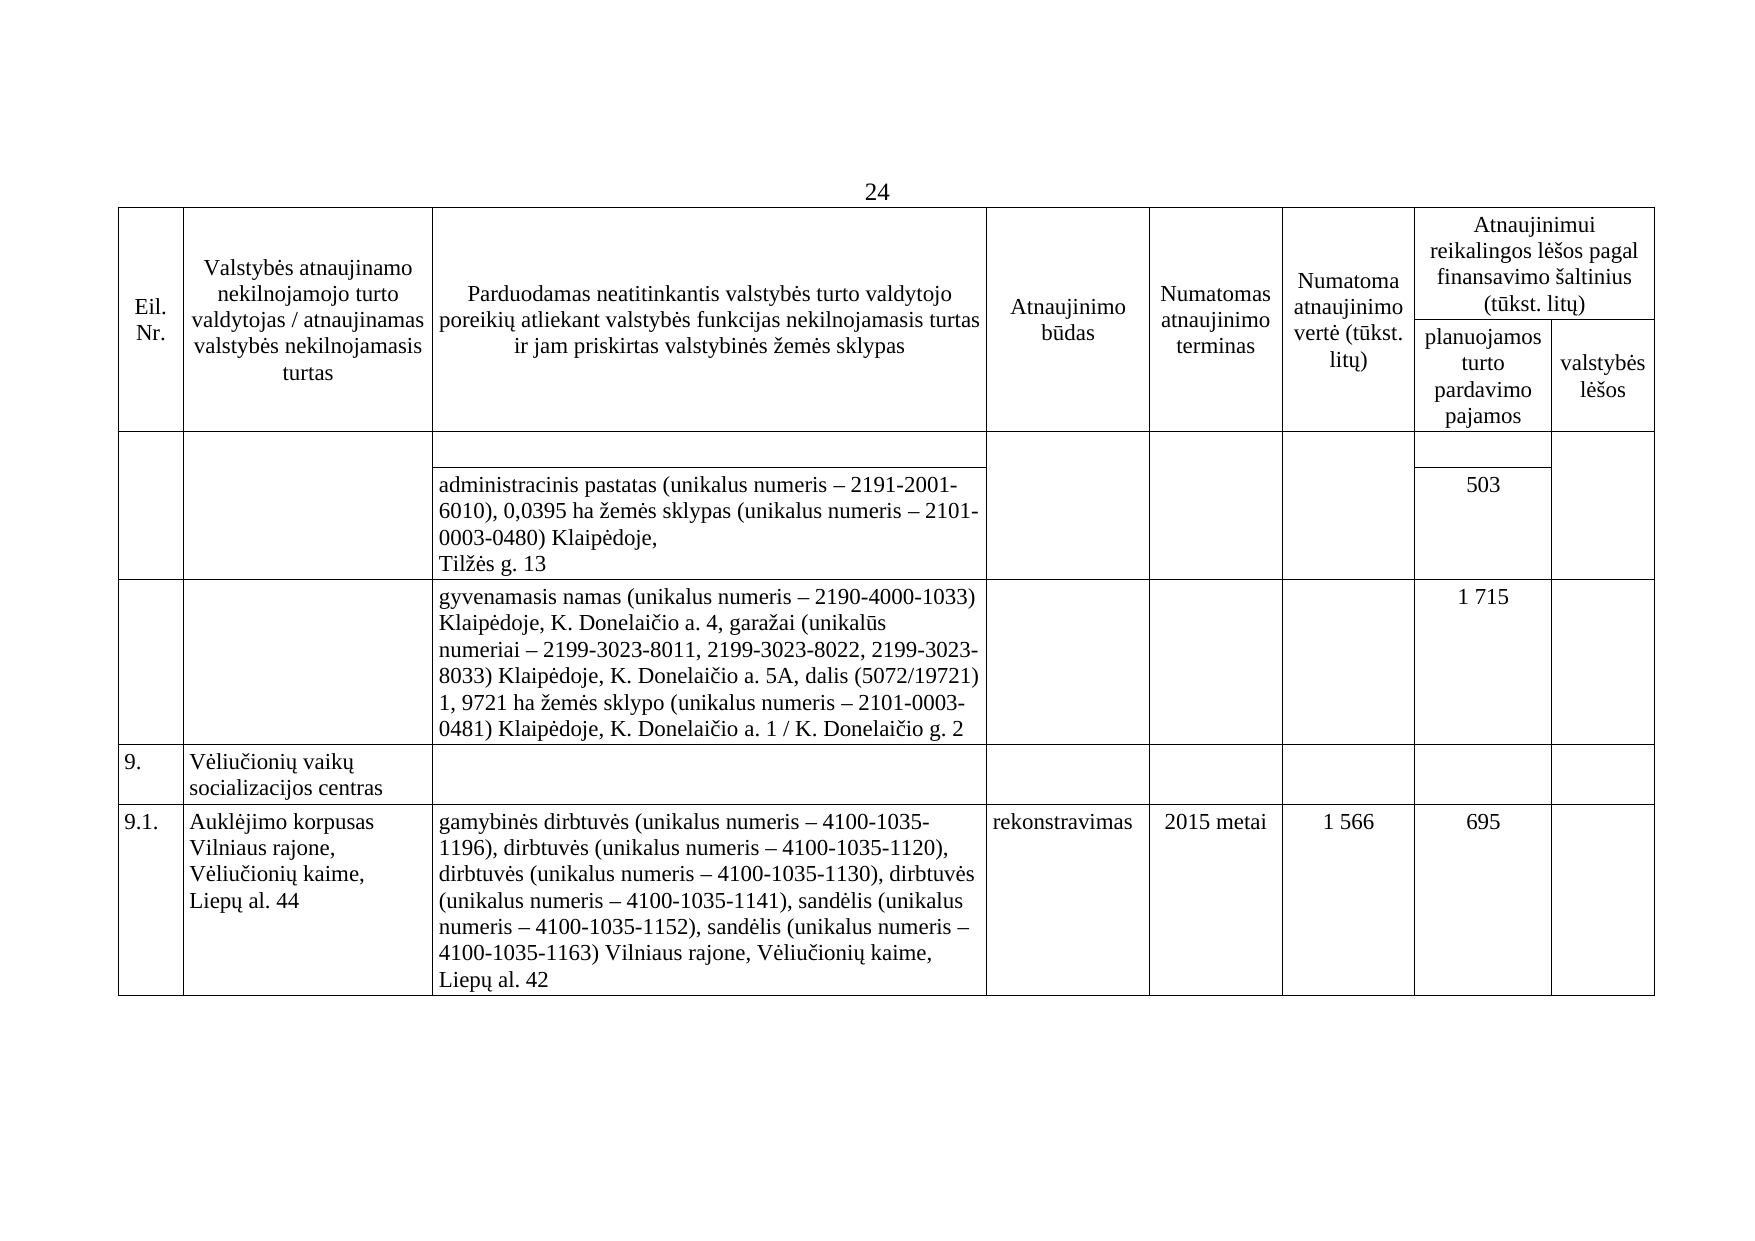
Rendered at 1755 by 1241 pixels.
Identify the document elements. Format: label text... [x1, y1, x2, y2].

table_cell 503 [1415, 468, 1551, 579]
table_cell Vėliučionių vaikų socializacijos centras [184, 745, 432, 804]
table_cell [1283, 745, 1414, 804]
table_cell 9. [119, 745, 183, 804]
table_cell [1150, 580, 1282, 744]
table_header Numatomas atnaujinimo terminas [1150, 208, 1282, 431]
table_header Eil. Nr. [119, 208, 183, 431]
table_cell [184, 432, 432, 467]
table_cell [433, 745, 986, 804]
table_cell [1552, 432, 1654, 467]
table_cell 695 [1415, 805, 1551, 995]
table_cell administracinis pastatas (unikalus numeris – 2191-2001-6010), 0,0395 ha žemės sklypas (unikalus numeris – 2101-0003-0480) Klaipėdoje, Tilžės g. 13 [433, 468, 986, 579]
table_cell [1552, 467, 1654, 579]
table_cell Auklėjimo korpusas Vilniaus rajone, Vėliučionių kaime, Liepų al. 44 [184, 805, 432, 995]
table_cell [1552, 805, 1654, 995]
table_cell 9.1. [119, 805, 183, 995]
table_cell [1552, 745, 1654, 804]
table_header Atnaujinimui reikalingos lėšos pagal finansavimo šaltinius (tūkst. litų) [1415, 208, 1654, 319]
table_cell gyvenamasis namas (unikalus numeris – 2190-4000-1033) Klaipėdoje, K. Donelaičio a. 4, garažai (unikalūs numeriai – 2199-3023-8011, 2199-3023-8022, 2199-3023-8033) Klaipėdoje, K. Donelaičio a. 5A, dalis (5072/19721) 1, 9721 ha žemės sklypo (unikalus numeris – 2101-0003-0481) Klaipėdoje, K. Donelaičio a. 1 / K. Donelaičio g. 2 [433, 580, 986, 744]
table_cell [987, 745, 1149, 804]
table_cell [184, 580, 432, 744]
table_cell [1150, 467, 1282, 579]
table_cell 1 715 [1415, 580, 1551, 744]
table_cell [1150, 745, 1282, 804]
table_cell [987, 467, 1149, 579]
table_cell [1552, 580, 1654, 744]
table_cell 2015 metai [1150, 805, 1282, 995]
table_cell [1283, 467, 1414, 579]
table_cell valstybės lėšos [1552, 320, 1654, 431]
table_cell [1415, 745, 1551, 804]
table_cell [1415, 432, 1551, 467]
table_header Atnaujinimo būdas [987, 208, 1149, 431]
table_cell [1283, 432, 1414, 467]
table_cell [119, 467, 183, 579]
table_cell [433, 432, 986, 467]
table_cell [184, 467, 432, 579]
table_cell [987, 580, 1149, 744]
table_header Numatoma atnaujinimo vertė (tūkst. litų) [1283, 208, 1414, 431]
table_cell gamybinės dirbtuvės (unikalus numeris – 4100-1035-1196), dirbtuvės (unikalus numeris – 4100-1035-1120), dirbtuvės (unikalus numeris – 4100-1035-1130), dirbtuvės (unikalus numeris – 4100-1035-1141), sandėlis (unikalus numeris – 4100-1035-1152), sandėlis (unikalus numeris – 4100-1035-1163) Vilniaus rajone, Vėliučionių kaime, Liepų al. 42 [433, 805, 986, 995]
table_header Parduodamas neatitinkantis valstybės turto valdytojo poreikių atliekant valstybės funkcijas nekilnojamasis turtas ir jam priskirtas valstybinės žemės sklypas [433, 208, 986, 431]
table_cell rekonstravimas [987, 805, 1149, 995]
table_header Valstybės atnaujinamo nekilnojamojo turto valdytojas / atnaujinamas valstybės nekilnojamasis turtas [184, 208, 432, 431]
table_cell [119, 580, 183, 744]
table_cell 1 566 [1283, 805, 1414, 995]
table_cell [1283, 580, 1414, 744]
table_cell [1150, 432, 1282, 467]
table_cell [119, 432, 183, 467]
table_cell planuojamos turto pardavimo pajamos [1415, 320, 1551, 431]
table_cell [987, 432, 1149, 467]
